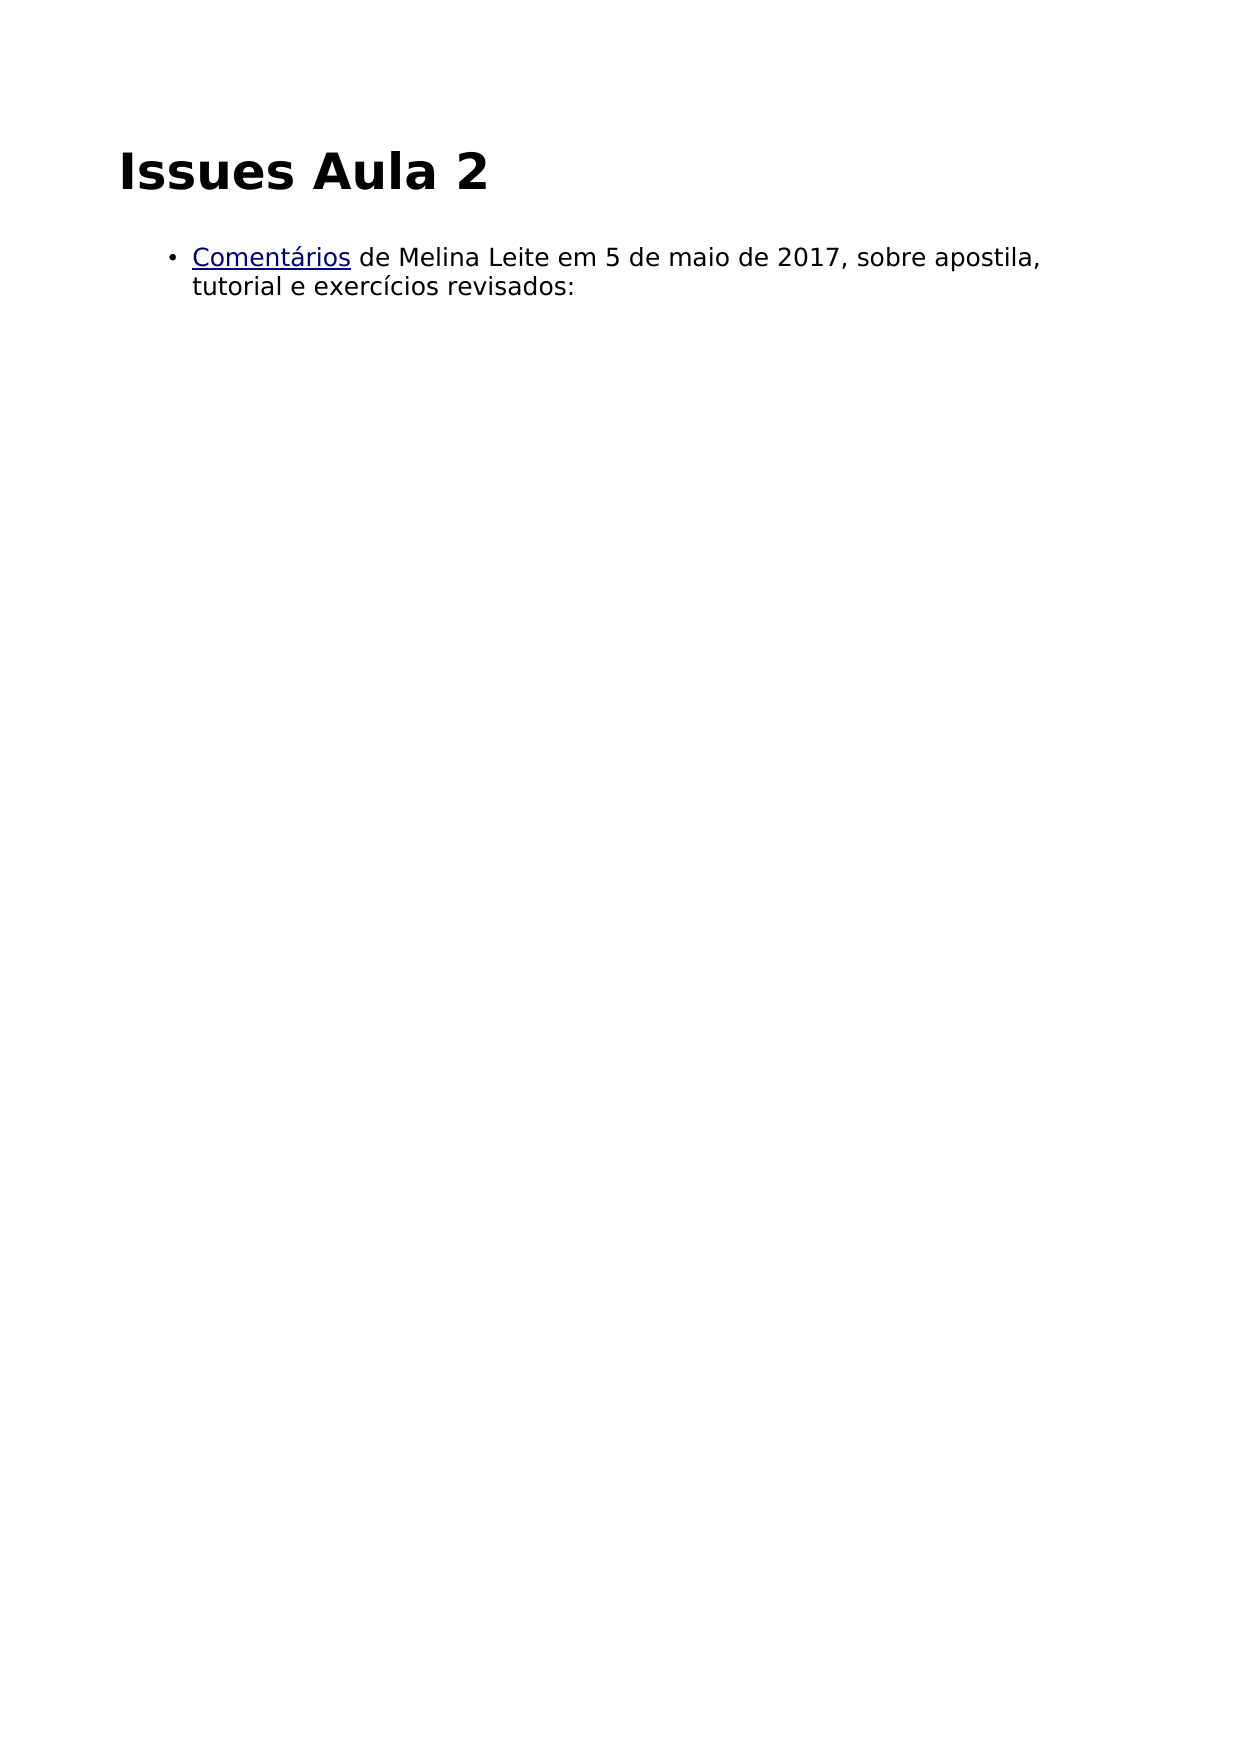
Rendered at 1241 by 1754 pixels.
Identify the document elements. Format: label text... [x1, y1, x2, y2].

list Comentários de Melina Leite em 5 de maio de 2017, sobre apostila, tutorial e exercícios revisados: [177, 243, 1122, 302]
subtitle Issues Aula 2 [118, 143, 1122, 201]
